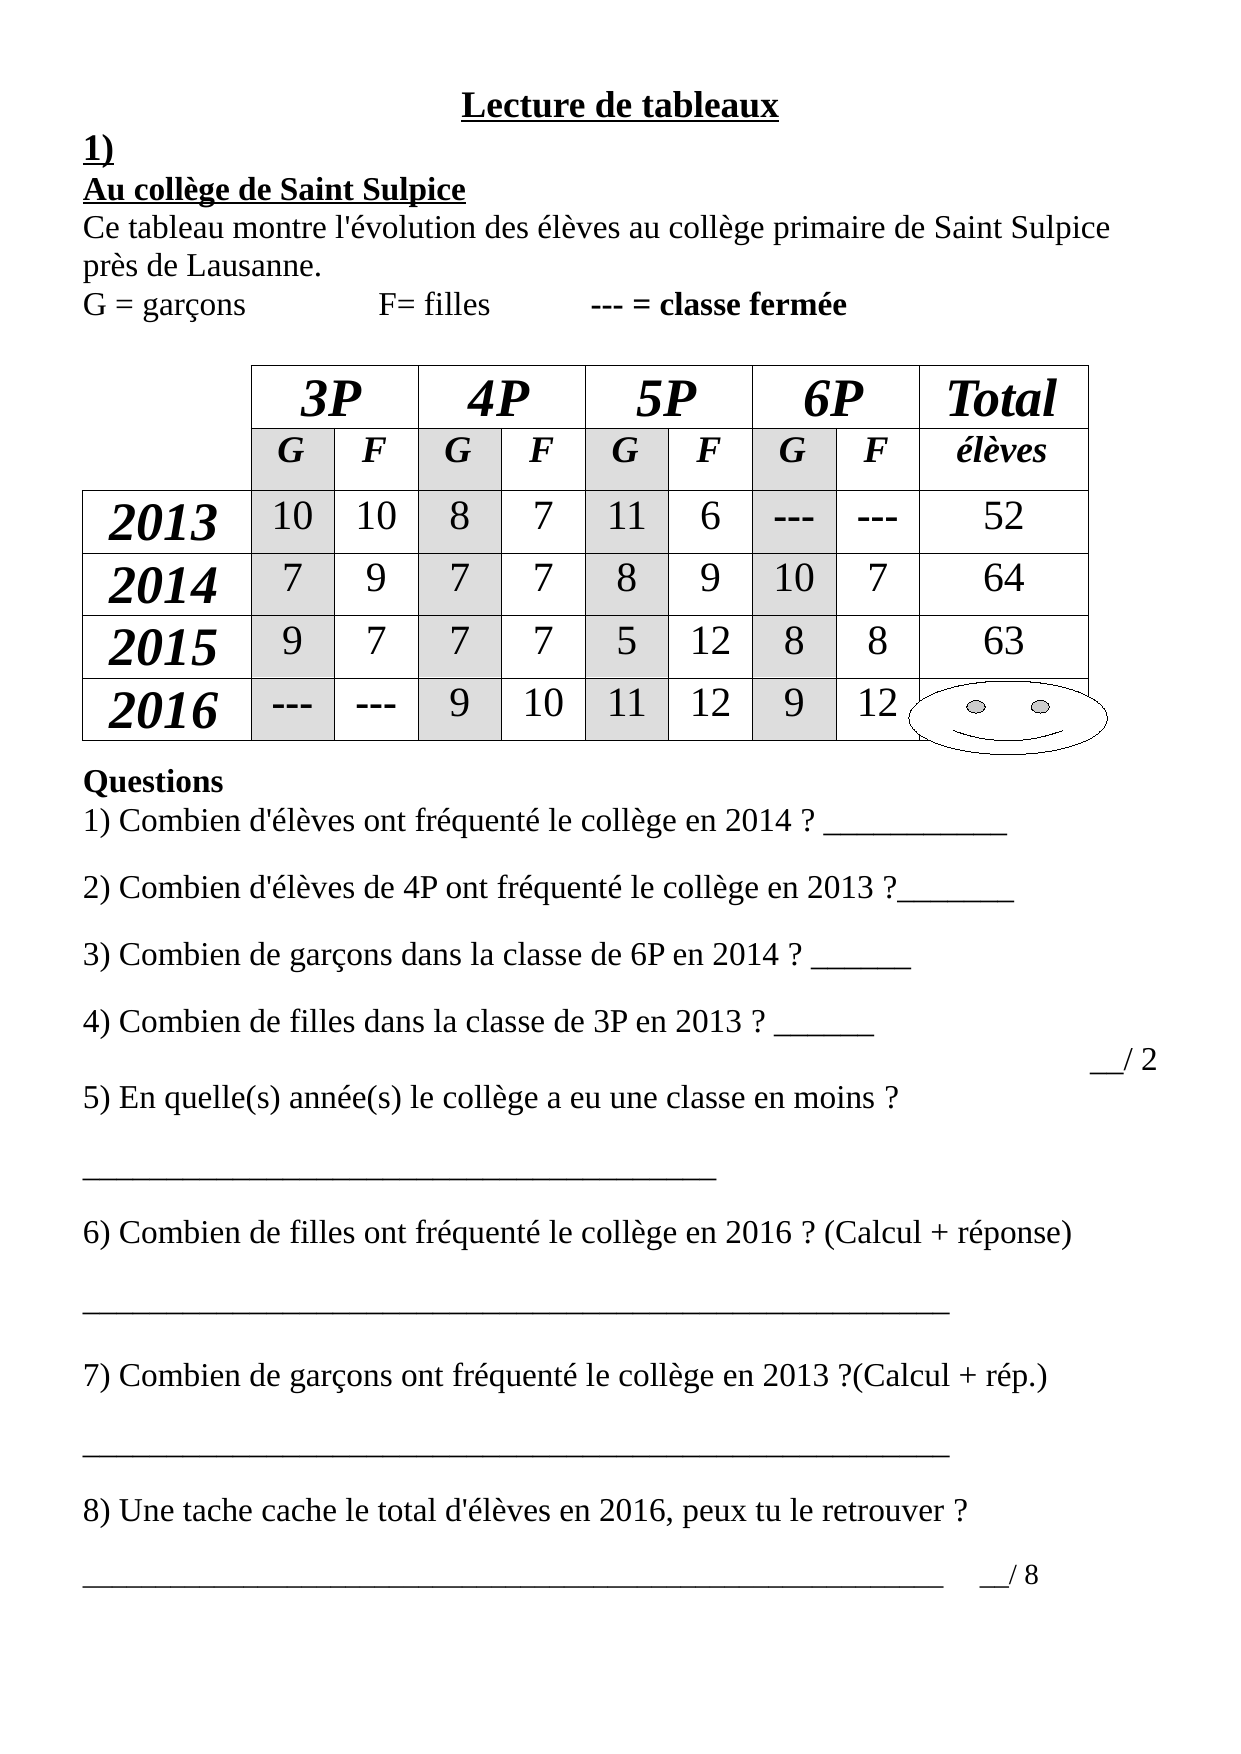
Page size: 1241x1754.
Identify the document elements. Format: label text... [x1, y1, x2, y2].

table_cell --- [335, 679, 418, 740]
table_cell 6 [669, 491, 752, 553]
text 1) Combien d'élèves ont fréquenté le collège en 2014 ? ___________ [83, 800, 1157, 838]
table_cell 2016 [83, 679, 251, 740]
table_cell 8 [837, 616, 919, 677]
table_cell 7 [502, 616, 585, 677]
table_cell 12 [837, 679, 919, 740]
table_cell 8 [753, 616, 836, 677]
text 7) Combien de garçons ont fréquenté le collège en 2013 ?(Calcul + rép.) [83, 1356, 1157, 1394]
text 6) Combien de filles ont fréquenté le collège en 2016 ? (Calcul + réponse) [83, 1212, 1157, 1250]
table_cell 9 [419, 679, 501, 740]
text 3) Combien de garçons dans la classe de 6P en 2014 ? ______ [83, 934, 1157, 972]
table_cell 10 [252, 491, 334, 553]
text Lecture de tableaux [83, 83, 1157, 126]
text Questions [83, 761, 1157, 800]
text ____________________________________________________ [83, 1423, 1157, 1461]
table_cell 10 [335, 491, 418, 553]
table_cell F [335, 429, 418, 490]
text 8) Une tache cache le total d'élèves en 2016, peux tu le retrouver ? [83, 1490, 1157, 1528]
text ____________________________________________________ [83, 1279, 1157, 1317]
text 4) Combien de filles dans la classe de 3P en 2013 ? ______ [83, 1001, 1157, 1039]
table_cell 5 [586, 616, 668, 677]
table_cell 7 [252, 554, 334, 615]
table_cell 7 [419, 554, 501, 615]
table_cell élèves [920, 429, 1088, 490]
table_header 3P [252, 366, 418, 428]
table_cell 2014 [83, 554, 251, 615]
text G = garçons F= filles --- = classe fermée [83, 284, 1157, 322]
text Au collège de Saint Sulpice [83, 169, 1157, 207]
table_cell F [669, 429, 752, 490]
table_cell 7 [837, 554, 919, 615]
table_cell G [753, 429, 836, 490]
table_header 6P [753, 366, 919, 428]
table_cell 9 [753, 679, 836, 740]
table_cell G [252, 429, 334, 490]
table_cell 12 [669, 616, 752, 677]
table_cell 64 [920, 554, 1088, 615]
table_cell 8 [586, 554, 668, 615]
table_cell 7 [419, 616, 501, 677]
table_cell [82, 428, 251, 490]
table_cell 11 [586, 679, 668, 740]
table_cell 7 [335, 616, 418, 677]
table_cell 10 [502, 679, 585, 740]
table_header [82, 365, 251, 428]
text 5) En quelle(s) année(s) le collège a eu une classe en moins ? [83, 1078, 1157, 1116]
table_cell --- [837, 491, 919, 553]
text ______________________________________ [83, 1145, 1157, 1183]
table_cell --- [753, 491, 836, 553]
table_cell F [502, 429, 585, 490]
table_cell 12 [669, 679, 752, 740]
table_cell 7 [502, 491, 585, 553]
text 1) [83, 126, 1157, 169]
text __/ 2 [83, 1039, 1157, 1078]
table_cell 7 [502, 554, 585, 615]
table_cell 63 [920, 616, 1088, 677]
table_cell [920, 679, 1088, 700]
table_cell 52 [920, 491, 1088, 553]
table_header Total [920, 366, 1088, 428]
table_cell 9 [335, 554, 418, 615]
table_cell 8 [419, 491, 501, 553]
text Ce tableau montre l'évolution des élèves au collège primaire de Saint Sulpice près de Lausanne. [83, 207, 1157, 284]
text 2) Combien d'élèves de 4P ont fréquenté le collège en 2013 ?_______ [83, 867, 1157, 905]
table_cell 10 [753, 554, 836, 615]
table_cell G [586, 429, 668, 490]
table_cell 9 [669, 554, 752, 615]
table_cell --- [252, 679, 334, 740]
table_cell 9 [252, 616, 334, 677]
table_cell F [837, 429, 919, 490]
table_cell 2015 [83, 616, 251, 677]
table_cell 11 [586, 491, 668, 553]
text ___________________________________________________________ __/ 8 [83, 1557, 1157, 1590]
table_cell 2013 [83, 491, 251, 553]
table_header 4P [419, 366, 585, 428]
table_cell G [419, 429, 501, 490]
table_header 5P [586, 366, 752, 428]
